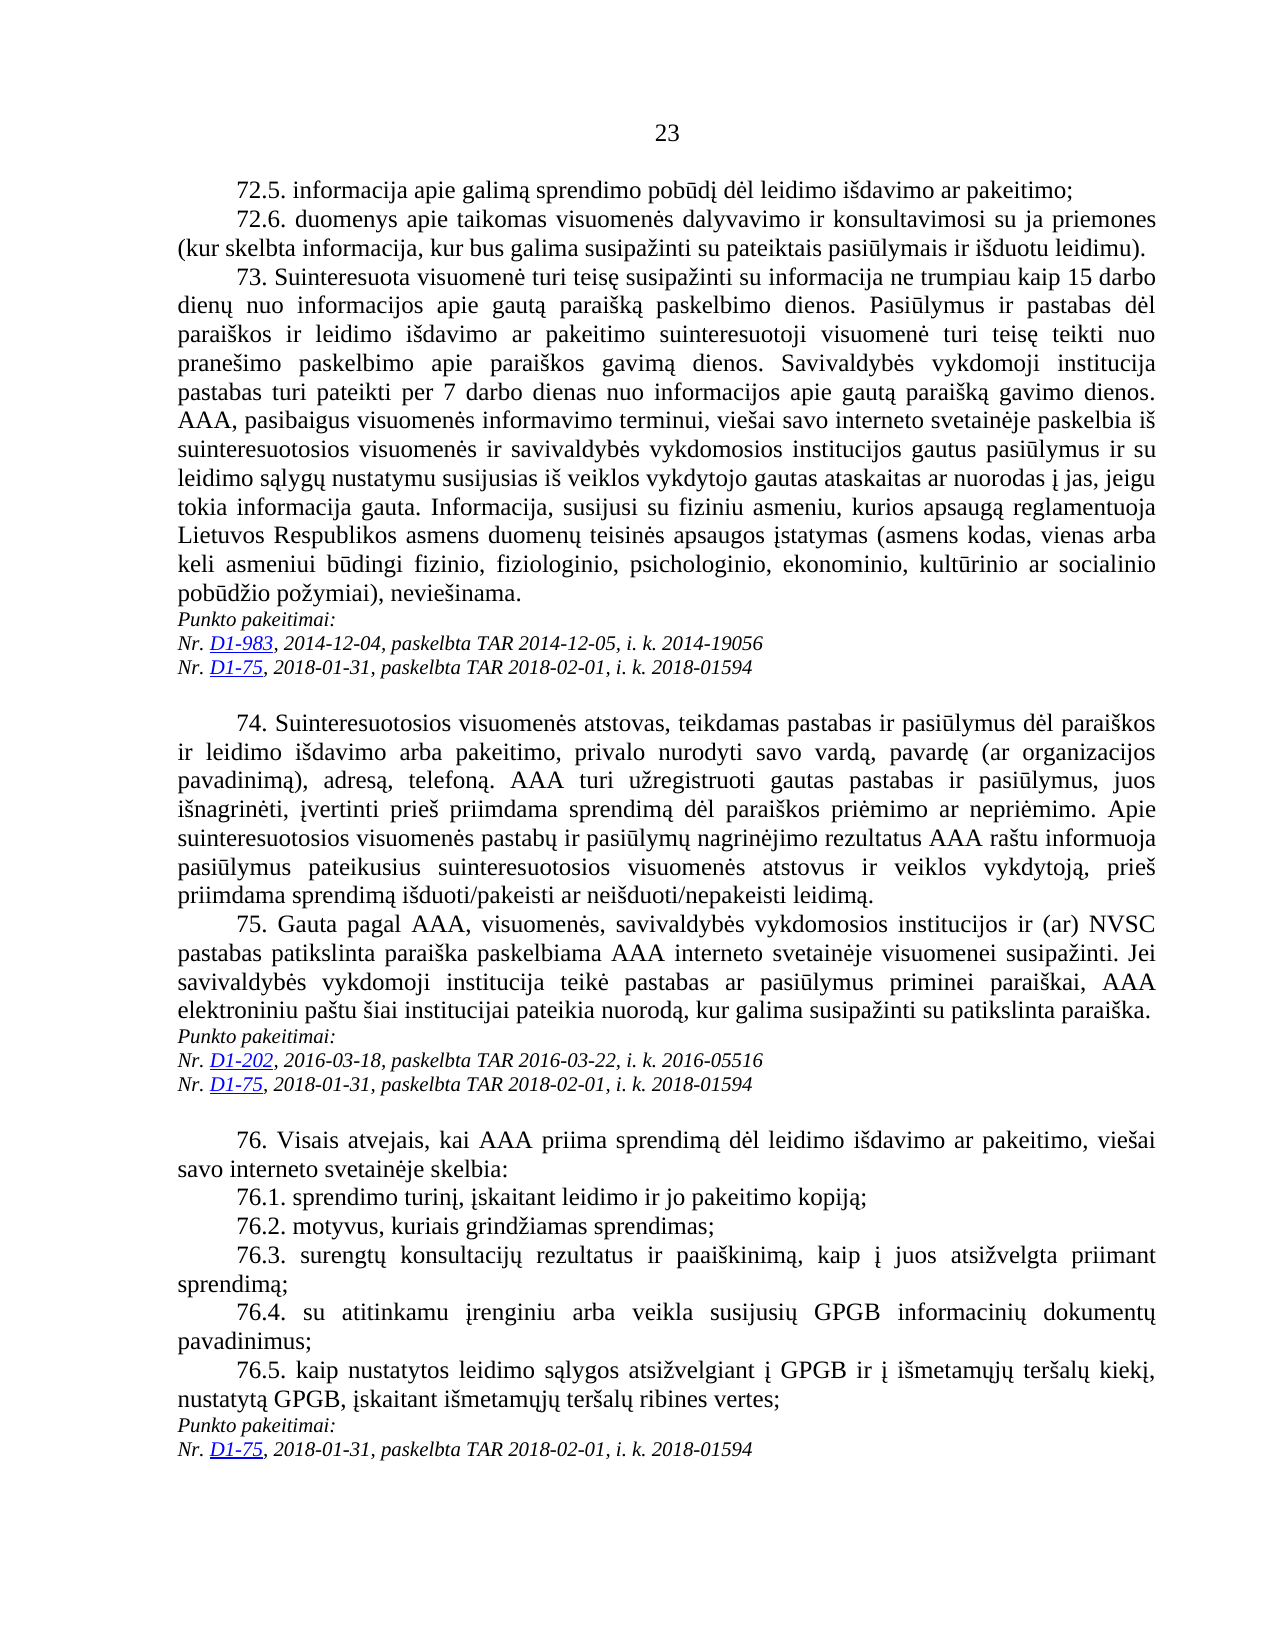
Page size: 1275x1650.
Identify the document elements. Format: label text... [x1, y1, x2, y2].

text 75. Gauta pagal AAA, visuomenės, savivaldybės vykdomosios institucijos ir (ar) NVSC pastabas patikslinta paraiška paskelbiama AAA interneto svetainėje visuomenei susipažinti. Jei savivaldybės vykdomoji institucija teikė pastabas ar pasiūlymus priminei paraiškai, AAA elektroniniu paštu šiai institucijai pateikia nuorodą, kur galima susipažinti su patikslinta paraiška. [177, 909, 1157, 1024]
text 76. Visais atvejais, kai AAA priima sprendimą dėl leidimo išdavimo ar pakeitimo, viešai savo interneto svetainėje skelbia: [177, 1125, 1157, 1182]
text 76.1. sprendimo turinį, įskaitant leidimo ir jo pakeitimo kopiją; [177, 1182, 1157, 1211]
text Punkto pakeitimai: [177, 1024, 1157, 1048]
text 76.5. kaip nustatytos leidimo sąlygos atsižvelgiant į GPGB ir į išmetamųjų teršalų kiekį, nustatytą GPGB, įskaitant išmetamųjų teršalų ribines vertes; [177, 1355, 1157, 1412]
text Nr. D1-75, 2018-01-31, paskelbta TAR 2018-02-01, i. k. 2018-01594 [177, 655, 1157, 679]
text 76.4. su atitinkamu įrenginiu arba veikla susijusių GPGB informacinių dokumentų pavadinimus; [177, 1297, 1157, 1355]
text Nr. D1-202, 2016-03-18, paskelbta TAR 2016-03-22, i. k. 2016-05516 [177, 1048, 1157, 1072]
text Nr. D1-983, 2014-12-04, paskelbta TAR 2014-12-05, i. k. 2014-19056 [177, 631, 1157, 655]
text 76.3. surengtų konsultacijų rezultatus ir paaiškinimą, kaip į juos atsižvelgta priimant sprendimą; [177, 1240, 1157, 1297]
text 74. Suinteresuotosios visuomenės atstovas, teikdamas pastabas ir pasiūlymus dėl paraiškos ir leidimo išdavimo arba pakeitimo, privalo nurodyti savo vardą, pavardę (ar organizacijos pavadinimą), adresą, telefoną. AAA turi užregistruoti gautas pastabas ir pasiūlymus, juos išnagrinėti, įvertinti prieš priimdama sprendimą dėl paraiškos priėmimo ar nepriėmimo. Apie suinteresuotosios visuomenės pastabų ir pasiūlymų nagrinėjimo rezultatus AAA raštu informuoja pasiūlymus pateikusius suinteresuotosios visuomenės atstovus ir veiklos vykdytoją, prieš priimdama sprendimą išduoti/pakeisti ar neišduoti/nepakeisti leidimą. [177, 708, 1157, 909]
text 72.5. informacija apie galimą sprendimo pobūdį dėl leidimo išdavimo ar pakeitimo; [177, 176, 1157, 204]
text 72.6. duomenys apie taikomas visuomenės dalyvavimo ir konsultavimosi su ja priemones (kur skelbta informacija, kur bus galima susipažinti su pateiktais pasiūlymais ir išduotu leidimu). [177, 204, 1157, 262]
text Punkto pakeitimai: [177, 1412, 1157, 1437]
text Punkto pakeitimai: [177, 607, 1157, 631]
text 76.2. motyvus, kuriais grindžiamas sprendimas; [177, 1211, 1157, 1240]
text Nr. D1-75, 2018-01-31, paskelbta TAR 2018-02-01, i. k. 2018-01594 [177, 1072, 1157, 1096]
text Nr. D1-75, 2018-01-31, paskelbta TAR 2018-02-01, i. k. 2018-01594 [177, 1437, 1157, 1461]
text 73. Suinteresuota visuomenė turi teisę susipažinti su informacija ne trumpiau kaip 15 darbo dienų nuo informacijos apie gautą paraišką paskelbimo dienos. Pasiūlymus ir pastabas dėl paraiškos ir leidimo išdavimo ar pakeitimo suinteresuotoji visuomenė turi teisę teikti nuo pranešimo paskelbimo apie paraiškos gavimą dienos. Savivaldybės vykdomoji institucija pastabas turi pateikti per 7 darbo dienas nuo informacijos apie gautą paraišką gavimo dienos. AAA, pasibaigus visuomenės informavimo terminui, viešai savo interneto svetainėje paskelbia iš suinteresuotosios visuomenės ir savivaldybės vykdomosios institucijos gautus pasiūlymus ir su leidimo sąlygų nustatymu susijusias iš veiklos vykdytojo gautas ataskaitas ar nuorodas į jas, jeigu tokia informacija gauta. Informacija, susijusi su fiziniu asmeniu, kurios apsaugą reglamentuoja Lietuvos Respublikos asmens duomenų teisinės apsaugos įstatymas (asmens kodas, vienas arba keli asmeniui būdingi fizinio, fiziologinio, psichologinio, ekonominio, kultūrinio ar socialinio pobūdžio požymiai), neviešinama. [177, 262, 1157, 607]
